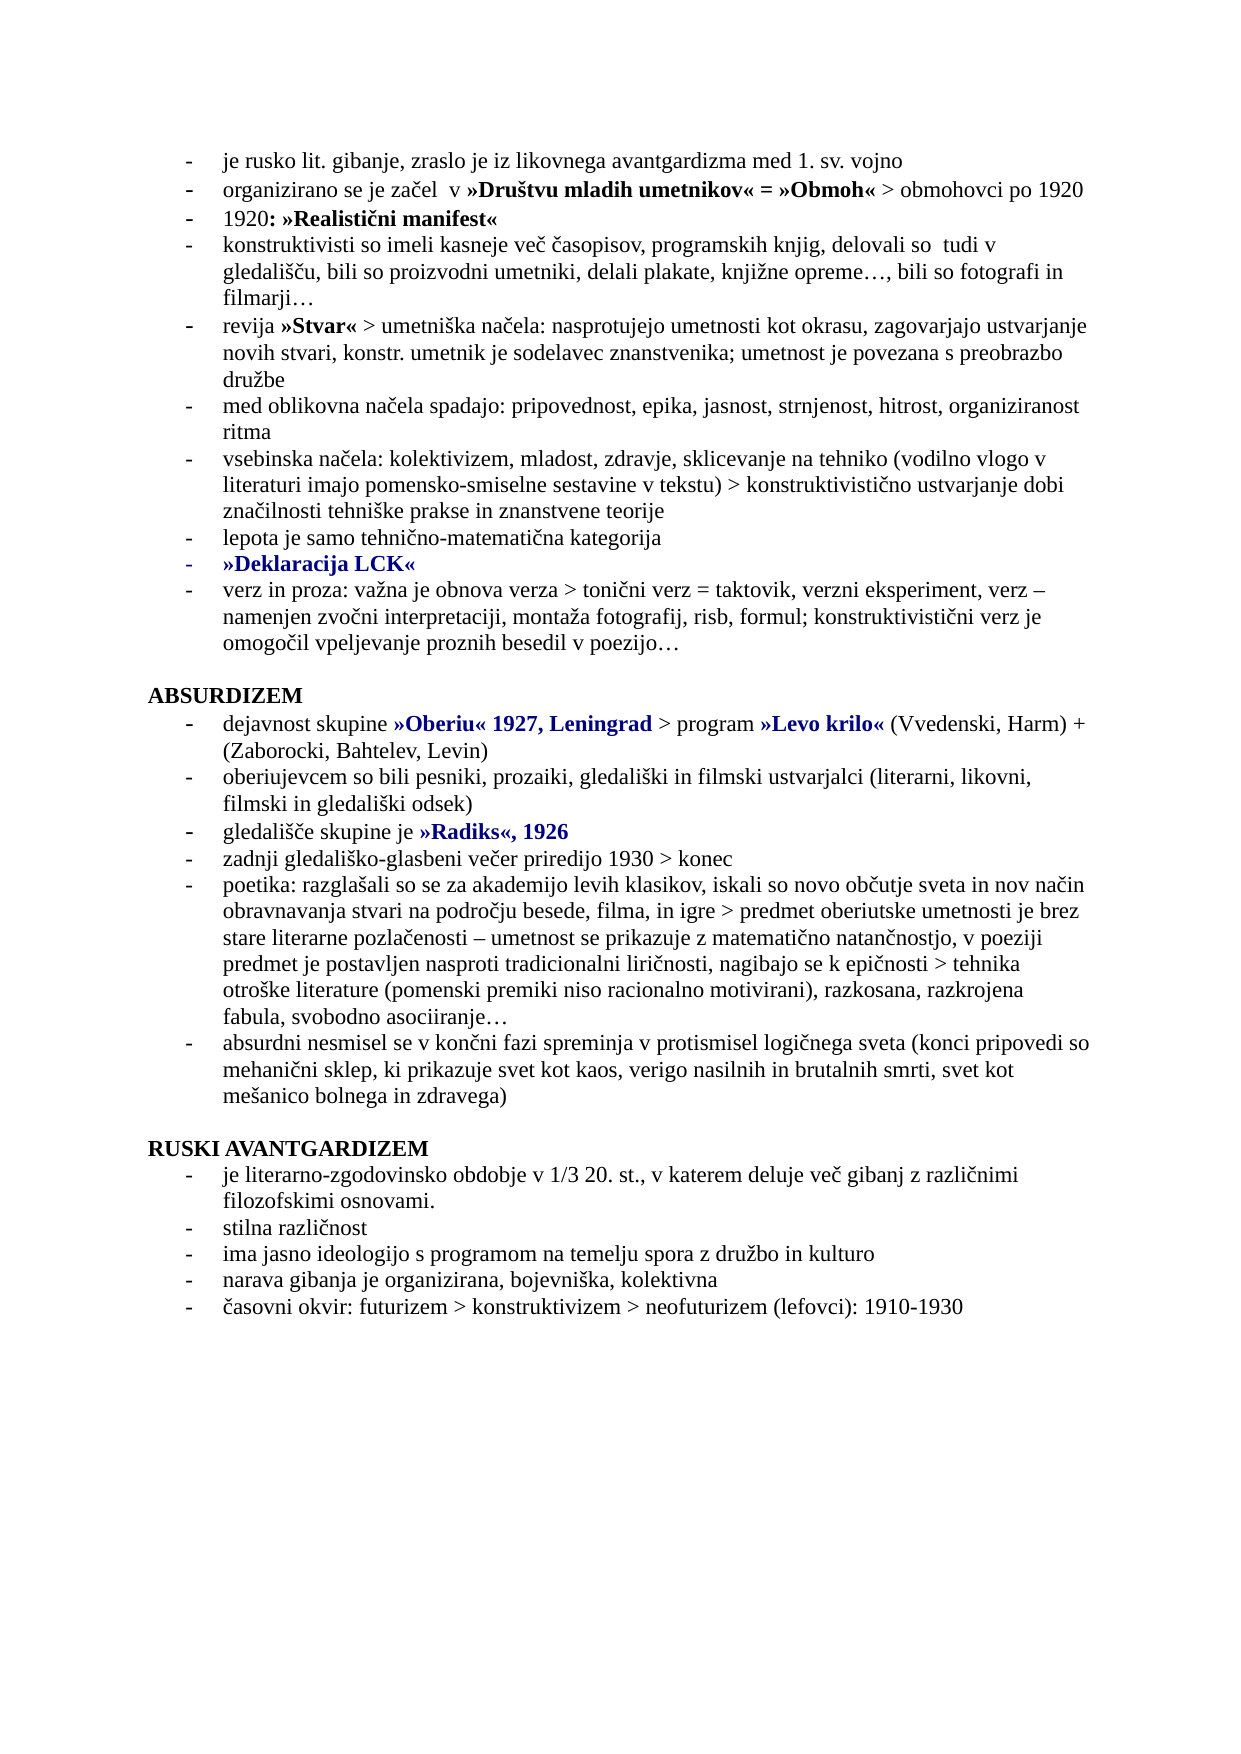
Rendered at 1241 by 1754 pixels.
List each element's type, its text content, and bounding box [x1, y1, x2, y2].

list konstruktivisti so imeli kasneje več časopisov, programskih knjig, delovali so tudi v gledališču, bili so proizvodni umetniki, delali plakate, knjižne opreme…, bili so fotografi in filmarji… [185, 231, 1093, 311]
list organizirano se je začel v »Društvu mladih umetnikov« = »Obmoh« > obmohovci po 1920 [185, 174, 1093, 203]
list verz in proza: važna je obnova verza > tonični verz = taktovik, verzni eksperiment, verz – namenjen zvočni interpretaciji, montaža fotografij, risb, formul; konstruktivistični verz je omogočil vpeljevanje proznih besedil v poezijo… [185, 576, 1093, 656]
text ABSURDIZEM [148, 682, 1093, 708]
list narava gibanja je organizirana, bojevniška, kolektivna [185, 1266, 1093, 1293]
list stilna različnost [185, 1214, 1093, 1240]
list revija »Stvar« > umetniška načela: nasprotujejo umetnosti kot okrasu, zagovarjajo ustvarjanje novih stvari, konstr. umetnik je sodelavec znanstvenika; umetnost je povezana s preobrazbo družbe [185, 311, 1093, 392]
list je literarno-zgodovinsko obdobje v 1/3 20. st., v katerem deluje več gibanj z različnimi filozofskimi osnovami. [185, 1161, 1093, 1214]
list poetika: razglašali so se za akademijo levih klasikov, iskali so novo občutje sveta in nov način obravnavanja stvari na področju besede, filma, in igre > predmet oberiutske umetnosti je brez stare literarne pozlačenosti – umetnost se prikazuje z matematično natančnostjo, v poeziji predmet je postavljen nasproti tradicionalni liričnosti, nagibajo se k epičnosti > tehnika otroške literature (pomenski premiki niso racionalno motivirani), razkosana, razkrojena fabula, svobodno asociiranje… [185, 871, 1093, 1029]
text RUSKI AVANTGARDIZEM [148, 1135, 1093, 1161]
list vsebinska načela: kolektivizem, mladost, zdravje, sklicevanje na tehniko (vodilno vlogo v literaturi imajo pomensko-smiselne sestavine v tekstu) > konstruktivistično ustvarjanje dobi značilnosti tehniške prakse in znanstvene teorije [185, 445, 1093, 524]
list zadnji gledališko-glasbeni večer priredijo 1930 > konec [185, 845, 1093, 871]
list oberiujevcem so bili pesniki, prozaiki, gledališki in filmski ustvarjalci (literarni, likovni, filmski in gledališki odsek) [185, 763, 1093, 816]
list dejavnost skupine »Oberiu« 1927, Leningrad > program »Levo krilo« (Vvedenski, Harm) + (Zaborocki, Bahtelev, Levin) [185, 708, 1093, 763]
list gledališče skupine je »Radiks«, 1926 [185, 816, 1093, 845]
list je rusko lit. gibanje, zraslo je iz likovnega avantgardizma med 1. sv. vojno [185, 148, 1093, 174]
list ima jasno ideologijo s programom na temelju spora z družbo in kulturo [185, 1240, 1093, 1266]
list 1920: »Realistični manifest« [185, 203, 1093, 231]
list lepota je samo tehnično-matematična kategorija [185, 524, 1093, 550]
list »Deklaracija LCK« [185, 550, 1093, 576]
list med oblikovna načela spadajo: pripovednost, epika, jasnost, strnjenost, hitrost, organiziranost ritma [185, 392, 1093, 445]
list časovni okvir: futurizem > konstruktivizem > neofuturizem (lefovci): 1910-1930 [185, 1293, 1093, 1319]
list absurdni nesmisel se v končni fazi spreminja v protismisel logičnega sveta (konci pripovedi so mehanični sklep, ki prikazuje svet kot kaos, verigo nasilnih in brutalnih smrti, svet kot mešanico bolnega in zdravega) [185, 1029, 1093, 1108]
